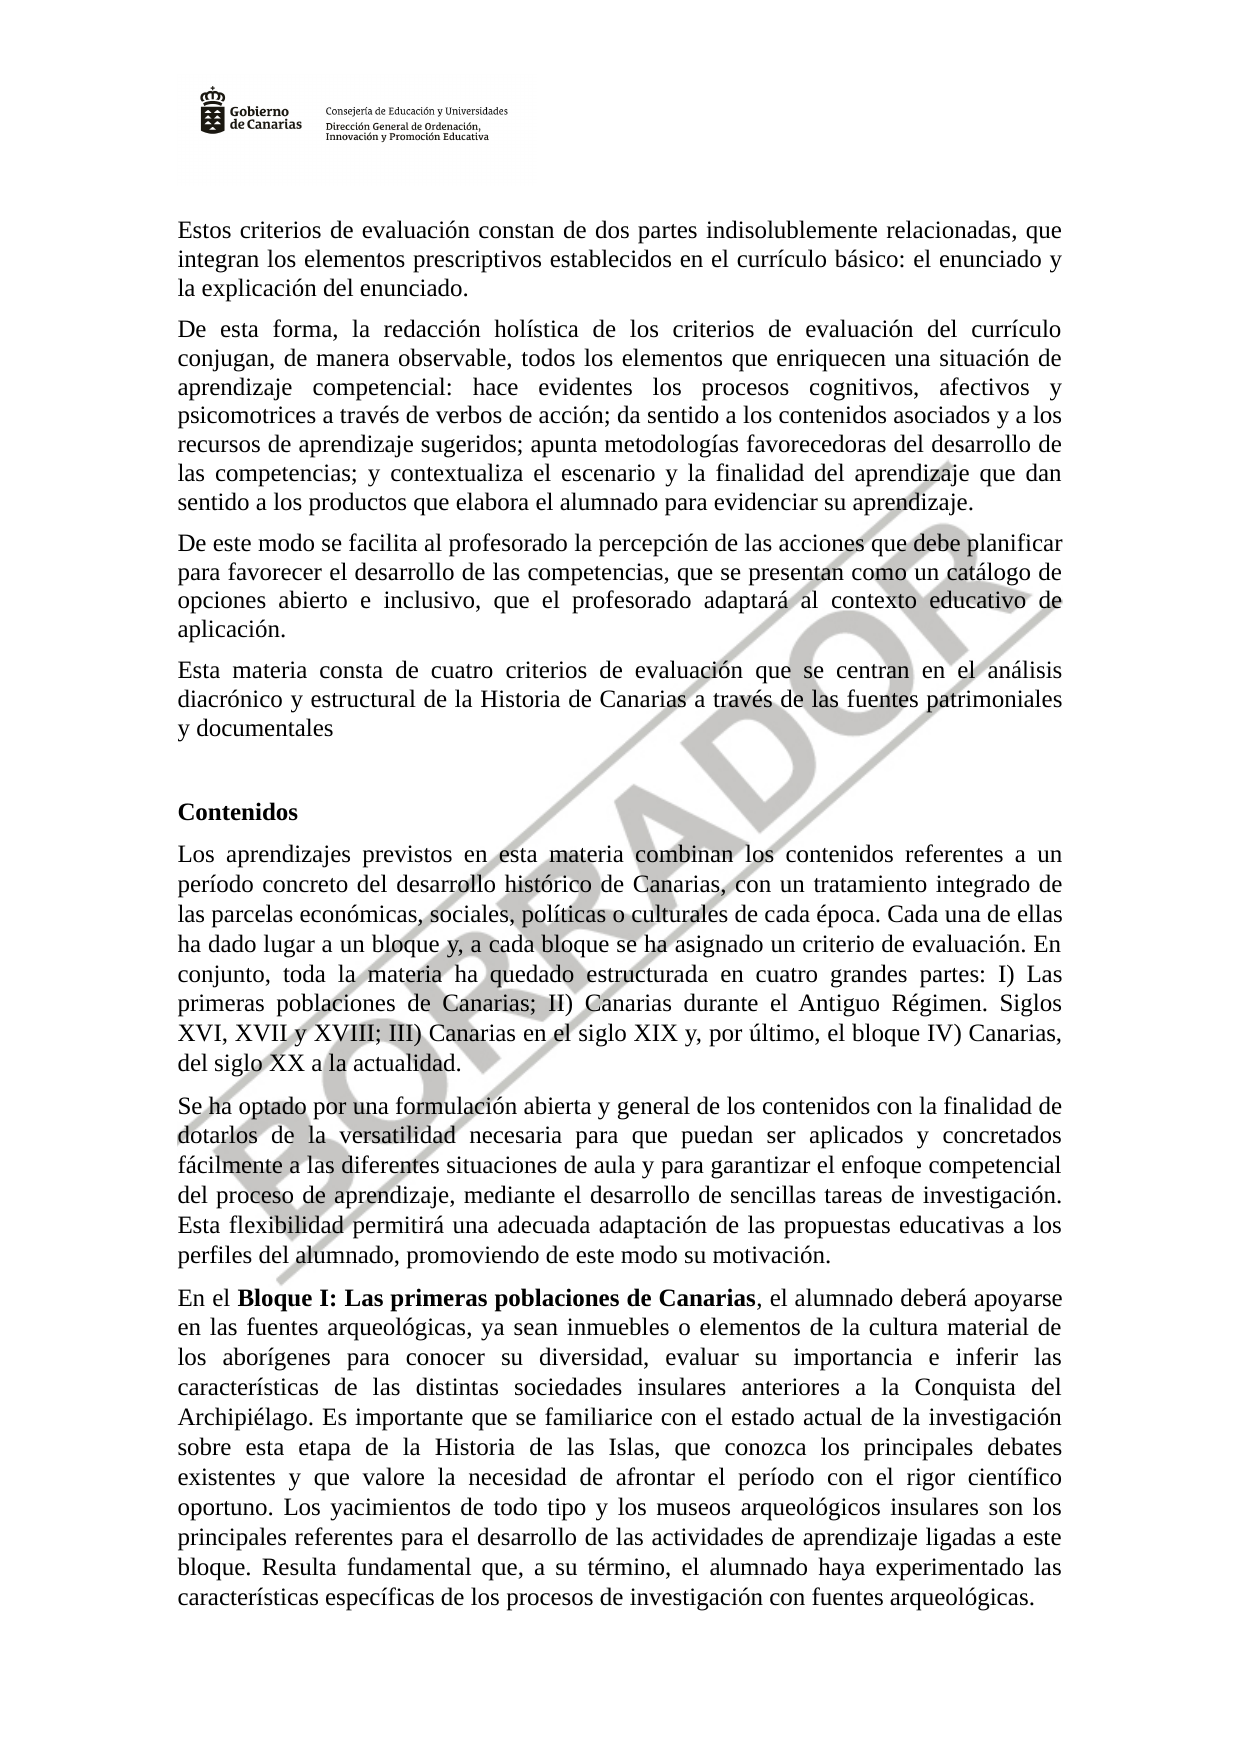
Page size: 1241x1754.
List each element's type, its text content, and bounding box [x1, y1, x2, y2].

text Los aprendizajes previstos en esta materia combinan los contenidos referentes a un período concreto del desarrollo histórico de Canarias, con un tratamiento integrado de las parcelas económicas, sociales, políticas o culturales de cada época. Cada una de ellas ha dado lugar a un bloque y, a cada bloque se ha asignado un criterio de evaluación. En conjunto, toda la materia ha quedado estructurada en cuatro grandes partes: I) Las primeras poblaciones de Canarias; II) Canarias durante el Antiguo Régimen. Siglos XVI, XVII y XVIII; III) Canarias en el siglo XIX y, por último, el bloque IV) Canarias, del siglo XX a la actualidad. [177, 839, 1063, 1077]
text Se ha optado por una formulación abierta y general de los contenidos con la finalidad de dotarlos de la versatilidad necesaria para que puedan ser aplicados y concretados fácilmente a las diferentes situaciones de aula y para garantizar el enfoque competencial del proceso de aprendizaje, mediante el desarrollo de sencillas tareas de investigación. Esta flexibilidad permitirá una adecuada adaptación de las propuestas educativas a los perfiles del alumnado, promoviendo de este modo su motivación. [177, 1091, 1063, 1269]
text Esta materia consta de cuatro criterios de evaluación que se centran en el análisis diacrónico y estructural de la Historia de Canarias a través de las fuentes patrimoniales y documentales [177, 656, 1063, 742]
text Estos criterios de evaluación constan de dos partes indisolublemente relacionadas, que integran los elementos prescriptivos establecidos en el currículo básico: el enunciado y la explicación del enunciado. [177, 216, 1063, 302]
picture [220, 516, 1021, 528]
picture [220, 643, 1021, 656]
picture [220, 1269, 1021, 1277]
picture [220, 742, 1021, 797]
text De esta forma, la redacción holística de los criterios de evaluación del currículo conjugan, de manera observable, todos los elementos que enriquecen una situación de aprendizaje competencial: hace evidentes los procesos cognitivos, afectivos y psicomotrices a través de verbos de acción; da sentido a los contenidos asociados y a los recursos de aprendizaje sugeridos; apunta metodologías favorecedoras del desarrollo de las competencias; y contextualiza el escenario y la finalidad del aprendizaje que dan sentido a los productos que elabora el alumnado para evidenciar su aprendizaje. [177, 314, 1063, 516]
list En el Bloque I: Las primeras poblaciones de Canarias, el alumnado deberá apoyarse en las fuentes arqueológicas, ya sean inmuebles o elementos de la cultura material de los aborígenes para conocer su diversidad, evaluar su importancia e inferir las características de las distintas sociedades insulares anteriores a la Conquista del Archipiélago. Es importante que se familiarice con el estado actual de la investigación sobre esta etapa de la Historia de las Islas, que conozca los principales debates existentes y que valore la necesidad de afrontar el período con el rigor científico oportuno. Los yacimientos de todo tipo y los museos arqueológicos insulares son los principales referentes para el desarrollo de las actividades de aprendizaje ligadas a este bloque. Resulta fundamental que, a su término, el alumnado haya experimentado las características específicas de los procesos de investigación con fuentes arqueológicas. [177, 1283, 1063, 1610]
text Contenidos [177, 797, 1063, 825]
text De este modo se facilita al profesorado la percepción de las acciones que debe planificar para favorecer el desarrollo de las competencias, que se presentan como un catálogo de opciones abierto e inclusivo, que el profesorado adaptará al contexto educativo de aplicación. [177, 528, 1063, 643]
picture [220, 1077, 1021, 1091]
picture [220, 825, 1021, 839]
